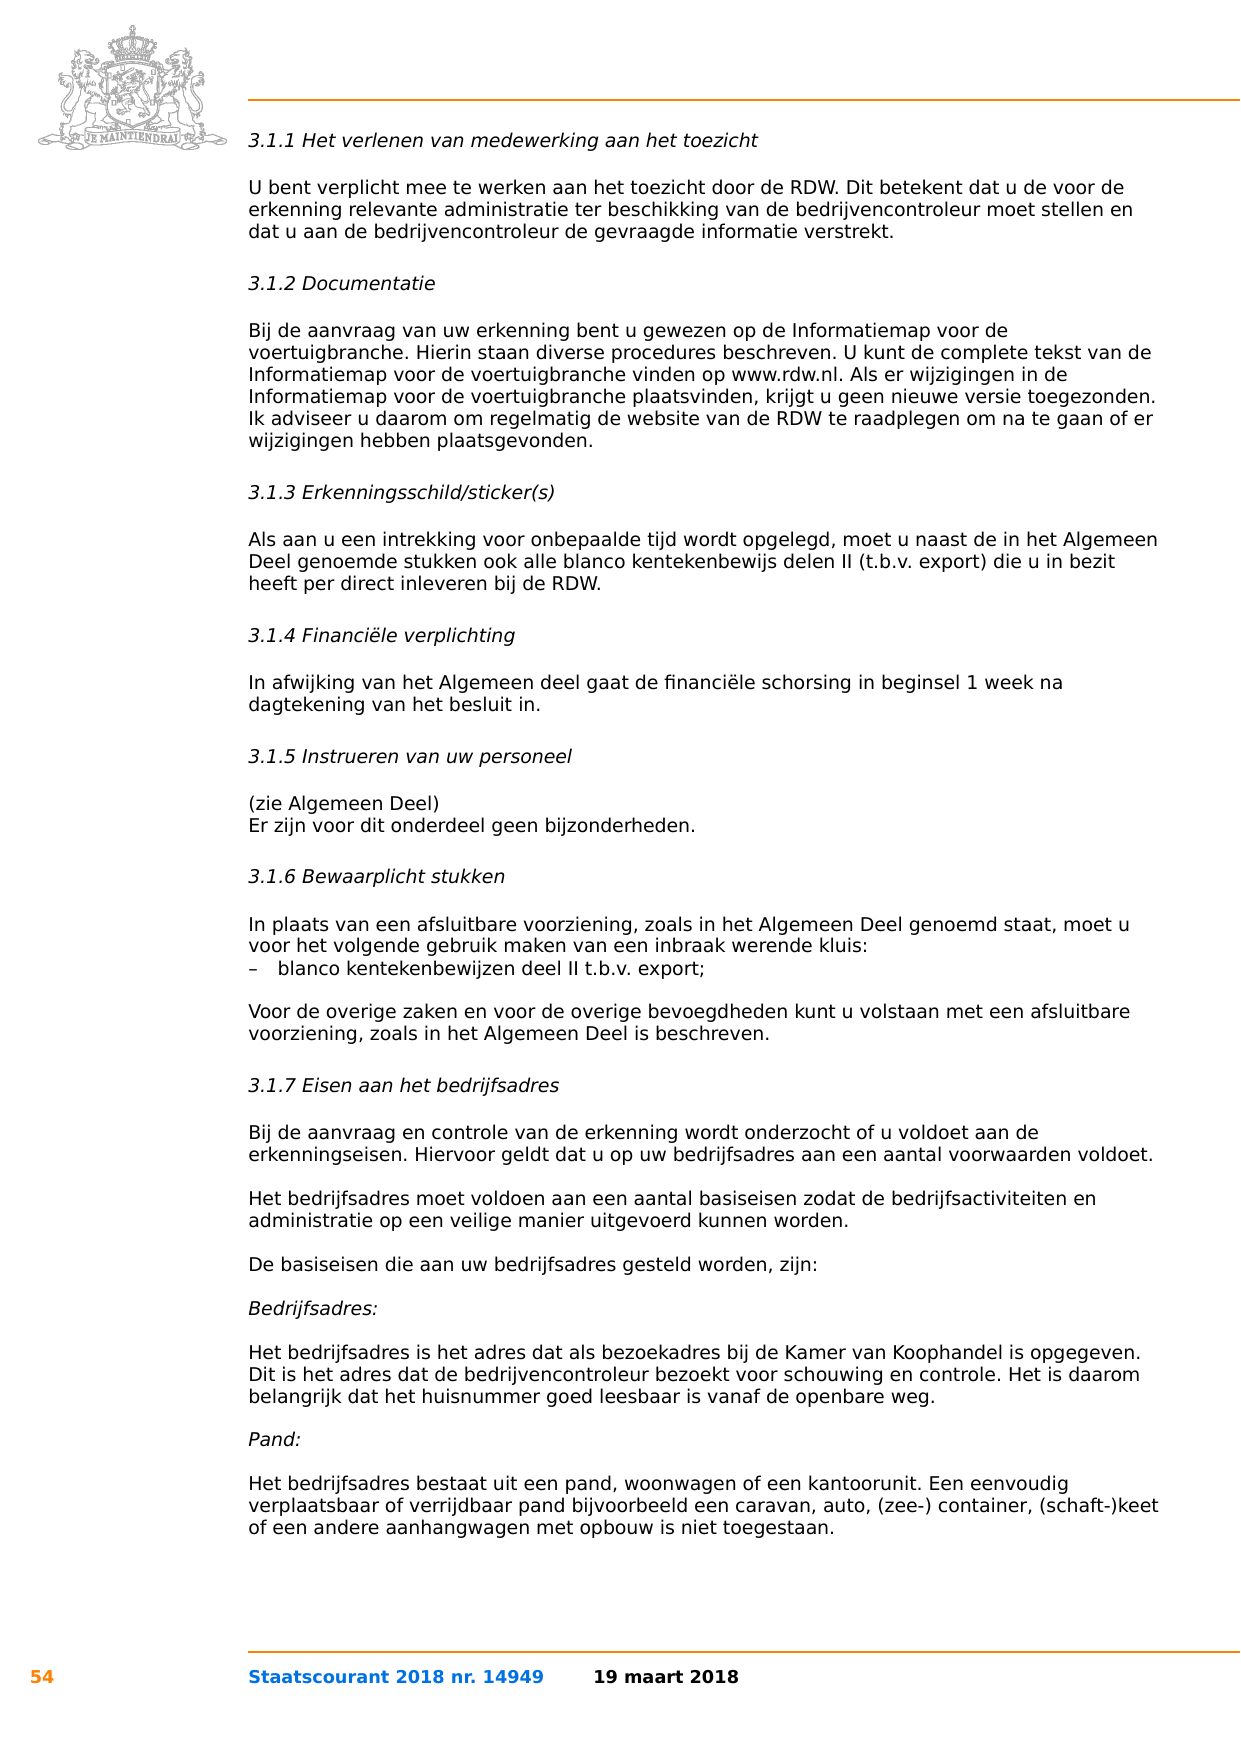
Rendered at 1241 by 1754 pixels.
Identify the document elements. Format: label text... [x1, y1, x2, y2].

text Het bedrijfsadres bestaat uit een pand, woonwagen of een kantoorunit. Een eenvoudig verplaatsbaar of verrijdbaar pand bijvoorbeeld een caravan, auto, (zee-) container, (schaft-)keet of een andere aanhangwagen met opbouw is niet toegestaan. [248, 1473, 1163, 1539]
subtitle 3.1.4 Financiële verplichting [248, 624, 1163, 647]
subtitle 3.1.6 Bewaarplicht stukken [248, 866, 1163, 888]
text In afwijking van het Algemeen deel gaat de financiële schorsing in beginsel 1 week na dagtekening van het besluit in. [248, 672, 1163, 716]
text U bent verplicht mee te werken aan het toezicht door de RDW. Dit betekent dat u de voor de erkenning relevante administratie ter beschikking van de bedrijvencontroleur moet stellen en dat u aan de bedrijvencontroleur de gevraagde informatie verstrekt. [248, 177, 1163, 243]
text – blanco kentekenbewijzen deel II t.b.v. export; [248, 957, 1163, 979]
text Als aan u een intrekking voor onbepaalde tijd wordt opgelegd, moet u naast de in het Algemeen Deel genoemde stukken ook alle blanco kentekenbewijs delen II (t.b.v. export) die u in bezit heeft per direct inleveren bij de RDW. [248, 529, 1163, 594]
subtitle 3.1.1 Het verlenen van medewerking aan het toezicht [248, 130, 1163, 152]
subtitle 3.1.7 Eisen aan het bedrijfsadres [248, 1075, 1163, 1097]
subtitle Pand: [248, 1429, 1163, 1451]
subtitle 3.1.5 Instrueren van uw personeel [248, 746, 1163, 767]
picture [38, 25, 227, 150]
text De basiseisen die aan uw bedrijfsadres gesteld worden, zijn: [248, 1254, 1163, 1276]
subtitle 3.1.2 Documentatie [248, 273, 1163, 295]
text Er zijn voor dit onderdeel geen bijzonderheden. [248, 814, 1163, 836]
text In plaats van een afsluitbare voorziening, zoals in het Algemeen Deel genoemd staat, moet u voor het volgende gebruik maken van een inbraak werende kluis: [248, 913, 1163, 957]
subtitle 3.1.3 Erkenningsschild/sticker(s) [248, 482, 1163, 504]
subtitle Bedrijfsadres: [248, 1298, 1163, 1320]
text Het bedrijfsadres is het adres dat als bezoekadres bij de Kamer van Koophandel is opgegeven. Dit is het adres dat de bedrijvencontroleur bezoekt voor schouwing en controle. Het is daarom belangrijk dat het huisnummer goed leesbaar is vanaf de openbare weg. [248, 1342, 1163, 1407]
text (zie Algemeen Deel) [248, 792, 1163, 814]
text Bij de aanvraag van uw erkenning bent u gewezen op de Informatiemap voor de voertuigbranche. Hierin staan diverse procedures beschreven. U kunt de complete tekst van de Informatiemap voor de voertuigbranche vinden op www.rdw.nl. Als er wijzigingen in de Informatiemap voor de voertuigbranche plaatsvinden, krijgt u geen nieuwe versie toegezonden. Ik adviseer u daarom om regelmatig de website van de RDW te raadplegen om na te gaan of er wijzigingen hebben plaatsgevonden. [248, 320, 1163, 452]
text Voor de overige zaken en voor de overige bevoegdheden kunt u volstaan met een afsluitbare voorziening, zoals in het Algemeen Deel is beschreven. [248, 1001, 1163, 1045]
text Het bedrijfsadres moet voldoen aan een aantal basiseisen zodat de bedrijfsactiviteiten en administratie op een veilige manier uitgevoerd kunnen worden. [248, 1188, 1163, 1232]
text Bij de aanvraag en controle van de erkenning wordt onderzocht of u voldoet aan de erkenningseisen. Hiervoor geldt dat u op uw bedrijfsadres aan een aantal voorwaarden voldoet. [248, 1122, 1163, 1166]
